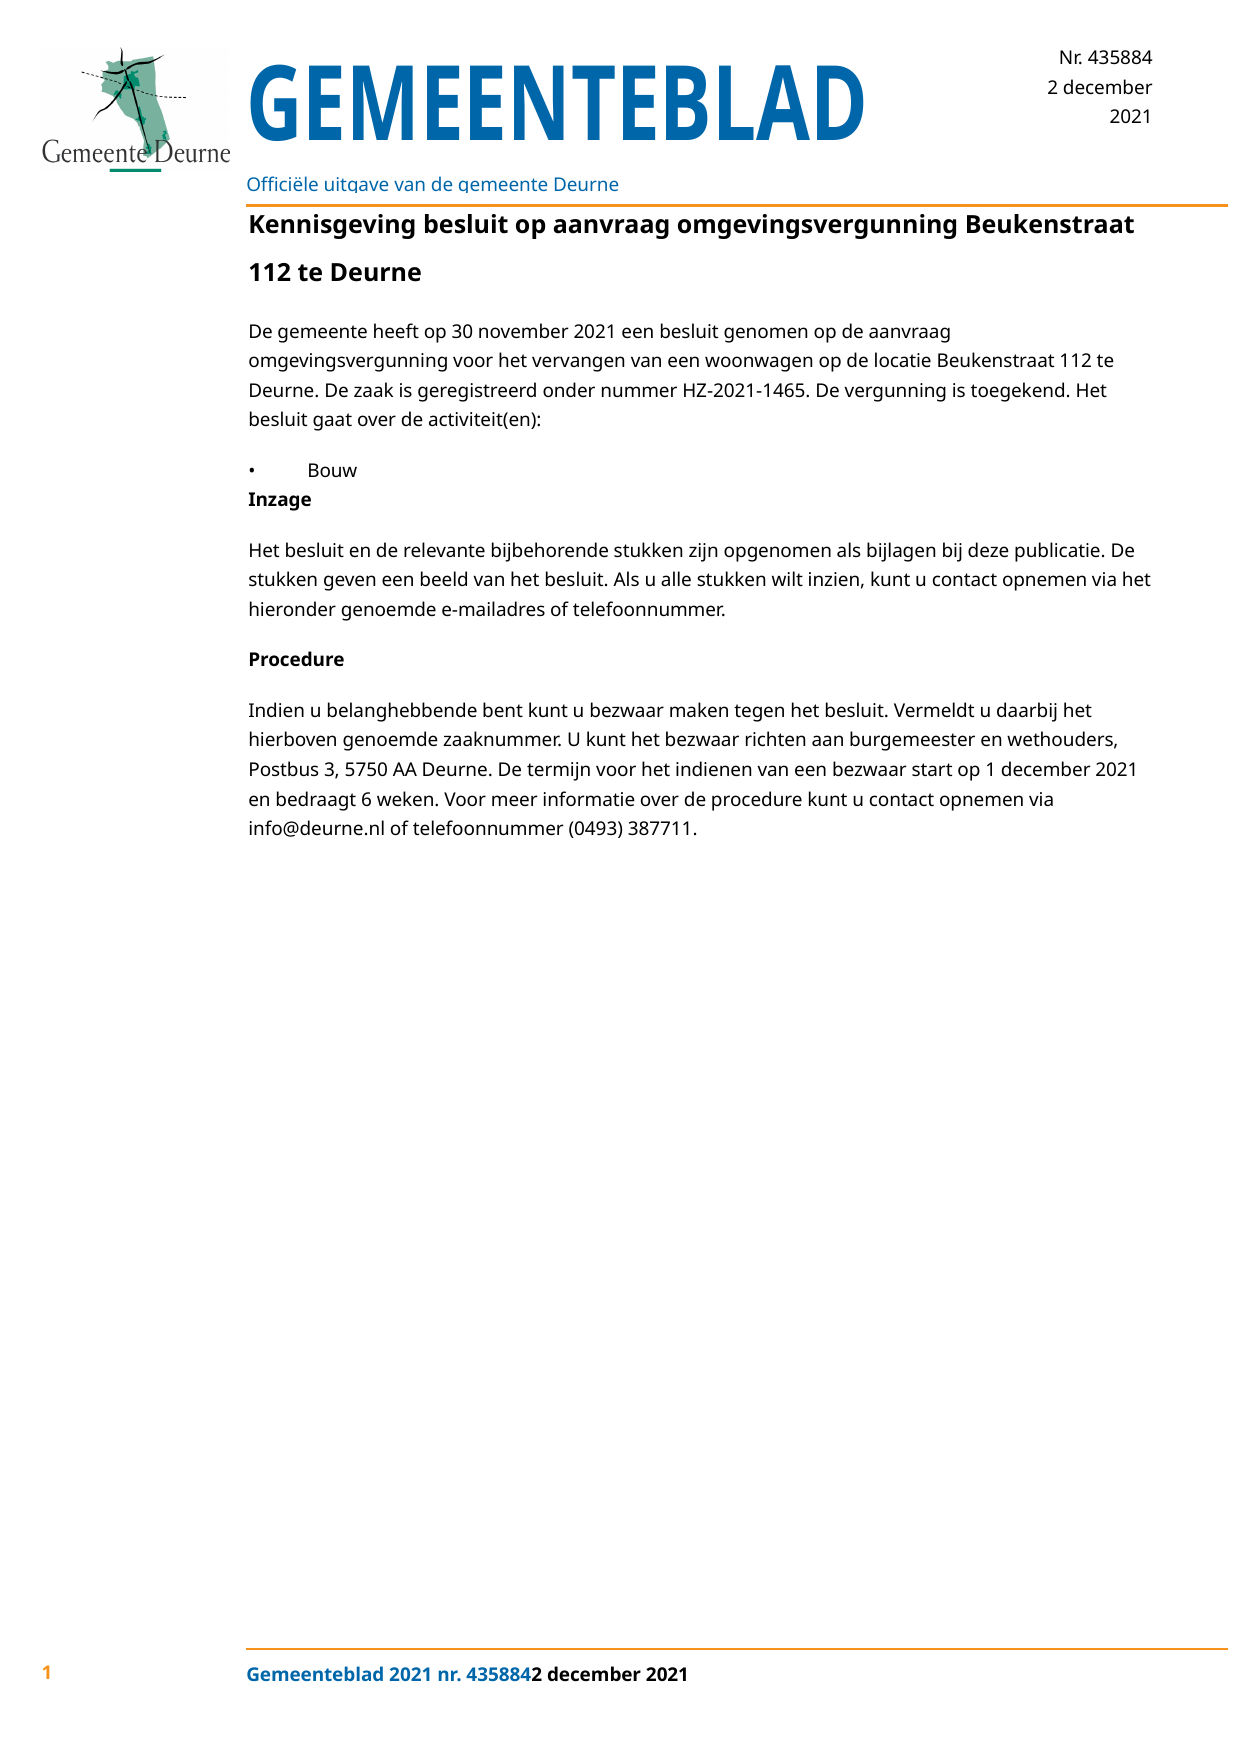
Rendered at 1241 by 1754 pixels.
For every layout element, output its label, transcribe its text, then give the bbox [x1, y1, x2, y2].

list Bouw [248, 457, 1152, 483]
text Inzage [248, 487, 1152, 512]
text De gemeente heeft op 30 november 2021 een besluit genomen op de aanvraag omgevingsvergunning voor het vervangen van een woonwagen op de locatie Beukenstraat 112 te Deurne. De zaak is geregistreerd onder nummer HZ-2021-1465. De vergunning is toegekend. Het besluit gaat over de activiteit(en): [248, 318, 1152, 432]
text Procedure [248, 647, 1152, 672]
text Kennisgeving besluit op aanvraag omgevingsvergunning Beukenstraat 112 te Deurne [248, 207, 1152, 288]
picture [41, 47, 231, 172]
text Indien u belanghebbende bent kunt u bezwaar maken tegen het besluit. Vermeldt u daarbij het hierboven genoemde zaaknummer. U kunt het bezwaar richten aan burgemeester en wethouders, Postbus 3, 5750 AA Deurne. De termijn voor het indienen van een bezwaar start op 1 december 2021 en bedraagt 6 weken. Voor meer informatie over de procedure kunt u contact opnemen via info@deurne.nl of telefoonnummer (0493) 387711. [248, 697, 1152, 841]
text Het besluit en de relevante bijbehorende stukken zijn opgenomen als bijlagen bij deze publicatie. De stukken geven een beeld van het besluit. Als u alle stukken wilt inzien, kunt u contact opnemen via het hieronder genoemde e-mailadres of telefoonnummer. [248, 537, 1152, 622]
